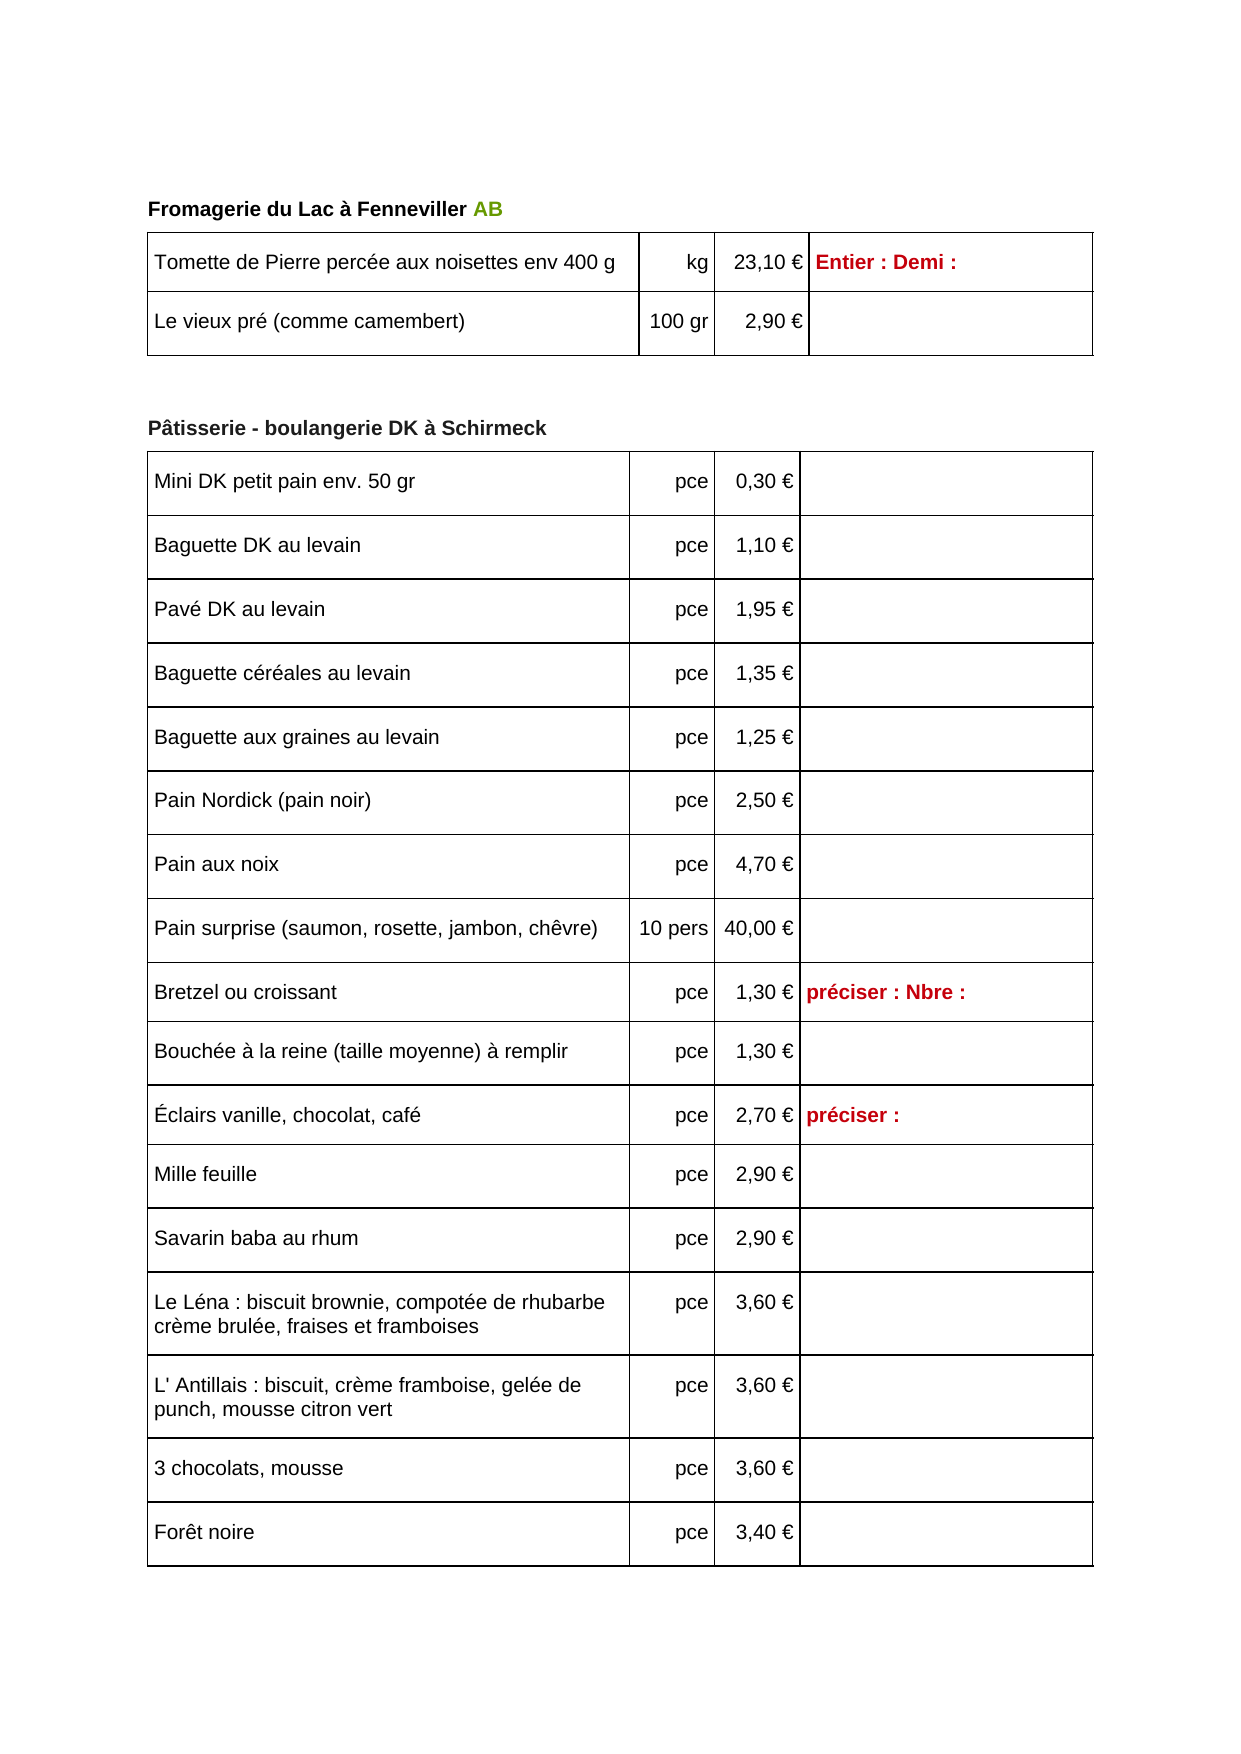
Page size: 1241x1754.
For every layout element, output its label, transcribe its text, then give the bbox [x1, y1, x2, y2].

table_cell [801, 1503, 1092, 1565]
table_cell Pavé DK au levain [148, 580, 629, 642]
table_cell Pain aux noix [148, 835, 629, 898]
table_cell pce [630, 1356, 714, 1437]
table_cell 2,90 € [715, 292, 808, 354]
table_cell Éclairs vanille, chocolat, café [148, 1086, 629, 1143]
table_cell pce [630, 708, 714, 770]
table_cell [801, 772, 1092, 834]
text Pâtisserie - boulangerie DK à Schirmeck [148, 416, 1093, 440]
table_cell 3,60 € [715, 1356, 799, 1437]
table_cell [801, 1022, 1092, 1084]
table_cell pce [630, 1086, 714, 1143]
table_header Entier : Demi : [810, 233, 1092, 291]
table_cell 2,50 € [715, 772, 799, 834]
table_cell 1,10 € [715, 516, 799, 578]
table_cell 10 pers [630, 899, 714, 961]
table_cell pce [630, 772, 714, 834]
table_cell préciser : Nbre : [801, 963, 1092, 1021]
table_cell [801, 1439, 1092, 1501]
table_cell Baguette DK au levain [148, 516, 629, 578]
table_cell 100 gr [640, 292, 714, 354]
table_cell 1,30 € [715, 1022, 799, 1084]
table_header kg [640, 233, 714, 291]
table_cell pce [630, 1209, 714, 1271]
table_cell 3,60 € [715, 1439, 799, 1501]
table_cell pce [630, 516, 714, 578]
table_cell 2,90 € [715, 1145, 799, 1207]
table_cell pce [630, 580, 714, 642]
table_cell [801, 1356, 1092, 1437]
table_cell 1,30 € [715, 963, 799, 1021]
table_cell 3 chocolats, mousse [148, 1439, 629, 1501]
table_cell [810, 292, 1092, 354]
table_cell Le Léna : biscuit brownie, compotée de rhubarbe crème brulée, fraises et framboises [148, 1273, 629, 1354]
table_cell L' Antillais : biscuit, crème framboise, gelée de punch, mousse citron vert [148, 1356, 629, 1437]
table_header [801, 452, 1092, 514]
table_header pce [630, 452, 714, 514]
table_cell [801, 1145, 1092, 1207]
table_cell 3,40 € [715, 1503, 799, 1565]
table_cell préciser : [801, 1086, 1092, 1143]
table_cell [801, 644, 1092, 706]
table_cell pce [630, 1273, 714, 1354]
table_cell Savarin baba au rhum [148, 1209, 629, 1271]
table_cell pce [630, 1439, 714, 1501]
table_cell pce [630, 644, 714, 706]
table_cell Baguette aux graines au levain [148, 708, 629, 770]
table_cell 1,25 € [715, 708, 799, 770]
table_cell Bouchée à la reine (taille moyenne) à remplir [148, 1022, 629, 1084]
table_header 23,10 € [715, 233, 808, 291]
table_cell 1,35 € [715, 644, 799, 706]
text Fromagerie du Lac à Fenneviller AB [148, 197, 1093, 221]
table_cell Bretzel ou croissant [148, 963, 629, 1021]
table_cell Pain Nordick (pain noir) [148, 772, 629, 834]
table_cell 3,60 € [715, 1273, 799, 1354]
table_cell [801, 708, 1092, 770]
table_cell [801, 580, 1092, 642]
table_header Tomette de Pierre percée aux noisettes env 400 g [148, 233, 638, 291]
table_cell pce [630, 835, 714, 898]
table_cell Baguette céréales au levain [148, 644, 629, 706]
table_cell 1,95 € [715, 580, 799, 642]
table_header 0,30 € [715, 452, 799, 514]
table_cell Forêt noire [148, 1503, 629, 1565]
table_cell Mille feuille [148, 1145, 629, 1207]
table_cell [801, 1209, 1092, 1271]
table_cell 4,70 € [715, 835, 799, 898]
table_header Mini DK petit pain env. 50 gr [148, 452, 629, 514]
table_cell pce [630, 963, 714, 1021]
table_cell pce [630, 1503, 714, 1565]
table_cell [801, 899, 1092, 961]
table_cell [801, 1273, 1092, 1354]
table_cell pce [630, 1022, 714, 1084]
table_cell 2,90 € [715, 1209, 799, 1271]
table_cell Le vieux pré (comme camembert) [148, 292, 638, 354]
table_cell 2,70 € [715, 1086, 799, 1143]
table_cell [801, 516, 1092, 578]
table_cell pce [630, 1145, 714, 1207]
table_cell [801, 835, 1092, 898]
table_cell Pain surprise (saumon, rosette, jambon, chêvre) [148, 899, 629, 961]
table_cell 40,00 € [715, 899, 799, 961]
